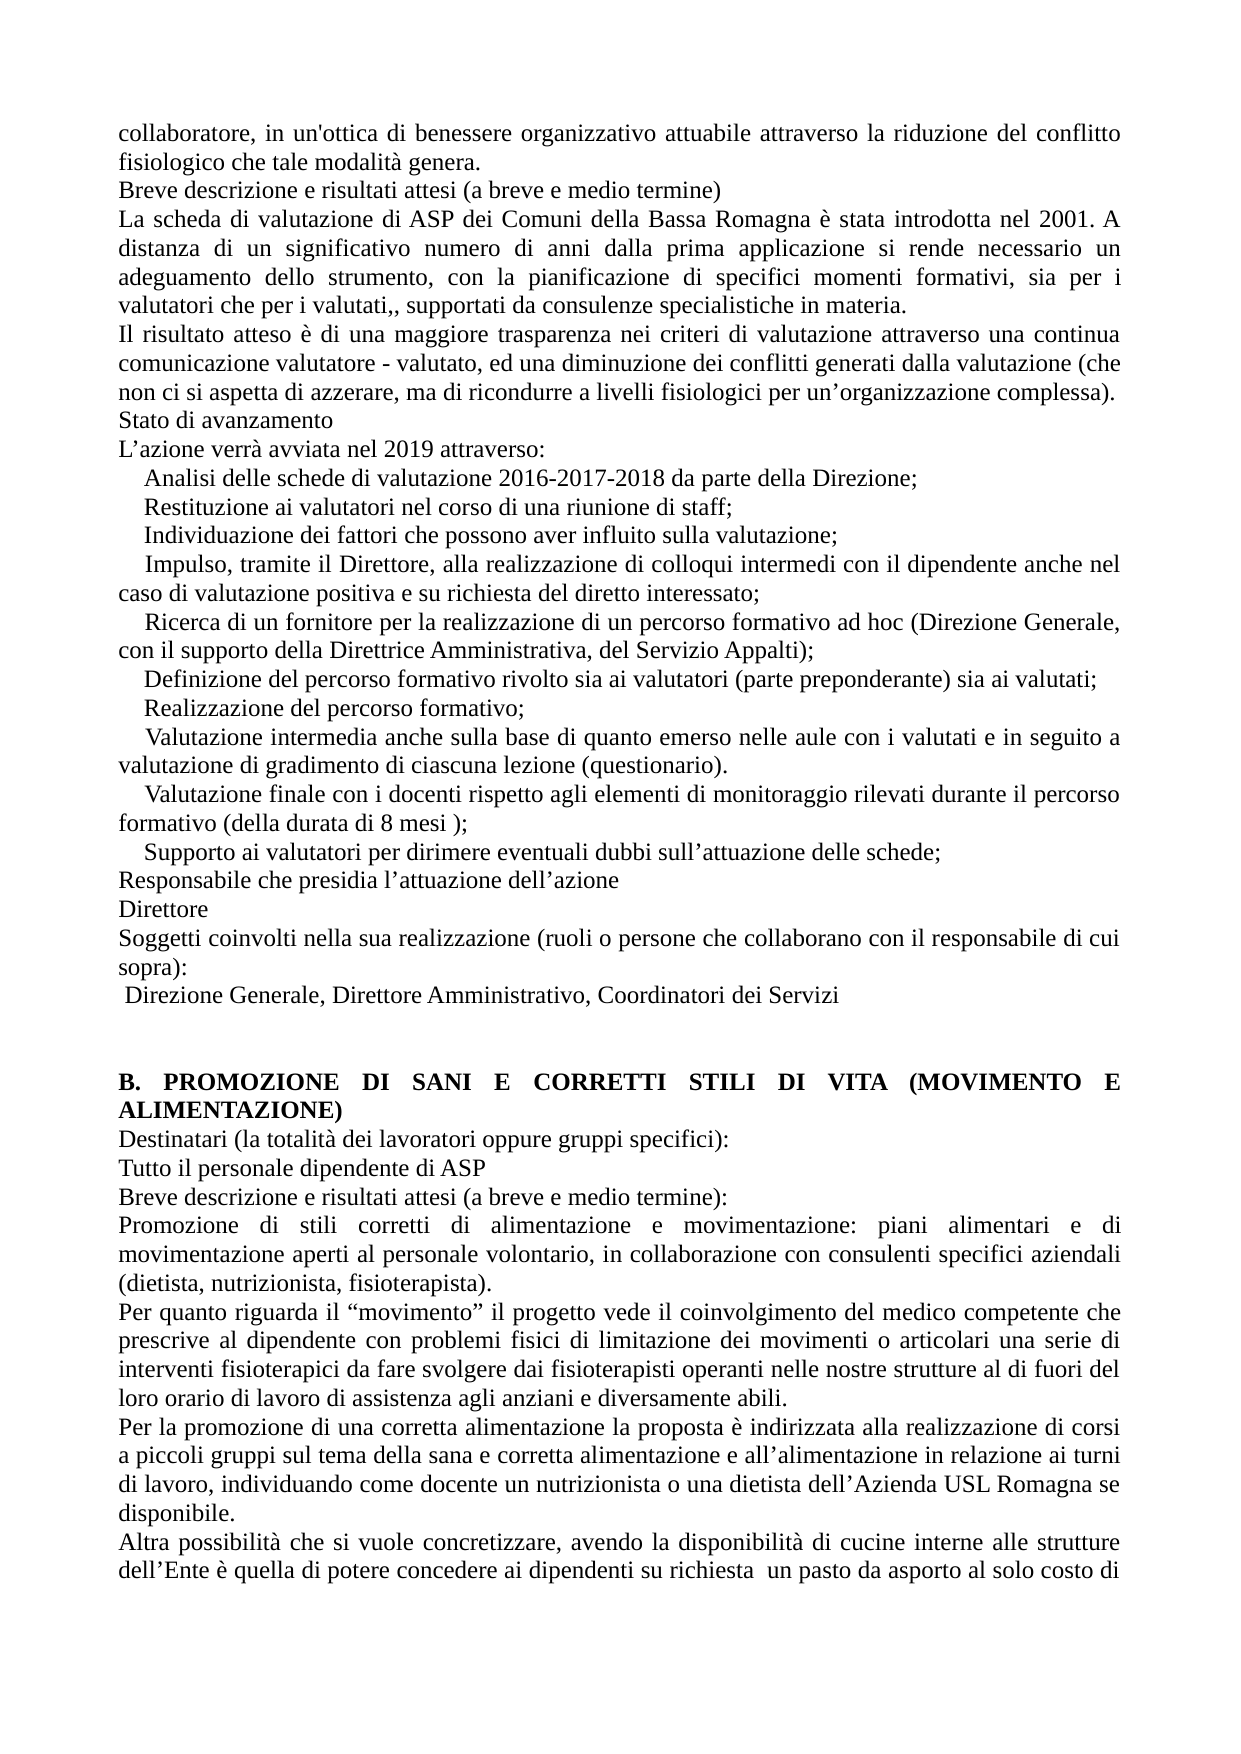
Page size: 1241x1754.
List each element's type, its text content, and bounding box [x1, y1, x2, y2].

text Direzione Generale, Direttore Amministrativo, Coordinatori dei Servizi [118, 981, 1122, 1009]
text Stato di avanzamento [118, 406, 1122, 434]
text  Supporto ai valutatori per dirimere eventuali dubbi sull’attuazione delle schede; [118, 837, 1122, 866]
text Per quanto riguarda il “movimento” il progetto vede il coinvolgimento del medico competente che prescrive al dipendente con problemi fisici di limitazione dei movimenti o articolari una serie di interventi fisioterapici da fare svolgere dai fisioterapisti operanti nelle nostre strutture al di fuori del loro orario di lavoro di assistenza agli anziani e diversamente abili. [118, 1297, 1122, 1412]
text  Definizione del percorso formativo rivolto sia ai valutatori (parte preponderante) sia ai valutati; [118, 664, 1122, 693]
text Direttore [118, 894, 1122, 923]
text Promozione di stili corretti di alimentazione e movimentazione: piani alimentari e di movimentazione aperti al personale volontario, in collaborazione con consulenti specifici aziendali (dietista, nutrizionista, fisioterapista). [118, 1211, 1122, 1297]
text Breve descrizione e risultati attesi (a breve e medio termine): [118, 1182, 1122, 1211]
text Per la promozione di una corretta alimentazione la proposta è indirizzata alla realizzazione di corsi a piccoli gruppi sul tema della sana e corretta alimentazione e all’alimentazione in relazione ai turni di lavoro, individuando come docente un nutrizionista o una dietista dell’Azienda USL Romagna se disponibile. [118, 1412, 1122, 1527]
text Breve descrizione e risultati attesi (a breve e medio termine) [118, 176, 1122, 204]
text B. PROMOZIONE DI SANI E CORRETTI STILI DI VITA (MOVIMENTO E ALIMENTAZIONE) [118, 1067, 1122, 1124]
text Tutto il personale dipendente di ASP [118, 1153, 1122, 1182]
text Altra possibilità che si vuole concretizzare, avendo la disponibilità di cucine interne alle strutture dell’Ente è quella di potere concedere ai dipendenti su richiesta un pasto da asporto al solo costo di [118, 1527, 1122, 1584]
text Responsabile che presidia l’attuazione dell’azione [118, 866, 1122, 894]
text  Realizzazione del percorso formativo; [118, 693, 1122, 722]
text La scheda di valutazione di ASP dei Comuni della Bassa Romagna è stata introdotta nel 2001. A distanza di un significativo numero di anni dalla prima applicazione si rende necessario un adeguamento dello strumento, con la pianificazione di specifici momenti formativi, sia per i valutatori che per i valutati,, supportati da consulenze specialistiche in materia. [118, 204, 1122, 319]
text Soggetti coinvolti nella sua realizzazione (ruoli o persone che collaborano con il responsabile di cui sopra): [118, 923, 1122, 981]
text  Impulso, tramite il Direttore, alla realizzazione di colloqui intermedi con il dipendente anche nel caso di valutazione positiva e su richiesta del diretto interessato; [118, 549, 1122, 607]
text  Valutazione finale con i docenti rispetto agli elementi di monitoraggio rilevati durante il percorso formativo (della durata di 8 mesi ); [118, 779, 1122, 837]
text  Analisi delle schede di valutazione 2016-2017-2018 da parte della Direzione; [118, 463, 1122, 492]
text  Restituzione ai valutatori nel corso di una riunione di staff; [118, 492, 1122, 521]
text  Individuazione dei fattori che possono aver influito sulla valutazione; [118, 521, 1122, 549]
text collaboratore, in un'ottica di benessere organizzativo attuabile attraverso la riduzione del conflitto fisiologico che tale modalità genera. [118, 118, 1122, 176]
text  Valutazione intermedia anche sulla base di quanto emerso nelle aule con i valutati e in seguito a valutazione di gradimento di ciascuna lezione (questionario). [118, 722, 1122, 779]
text  Ricerca di un fornitore per la realizzazione di un percorso formativo ad hoc (Direzione Generale, con il supporto della Direttrice Amministrativa, del Servizio Appalti); [118, 607, 1122, 664]
text Destinatari (la totalità dei lavoratori oppure gruppi specifici): [118, 1124, 1122, 1153]
text L’azione verrà avviata nel 2019 attraverso: [118, 434, 1122, 463]
text Il risultato atteso è di una maggiore trasparenza nei criteri di valutazione attraverso una continua comunicazione valutatore - valutato, ed una diminuzione dei conflitti generati dalla valutazione (che non ci si aspetta di azzerare, ma di ricondurre a livelli fisiologici per un’organizzazione complessa). [118, 319, 1122, 406]
